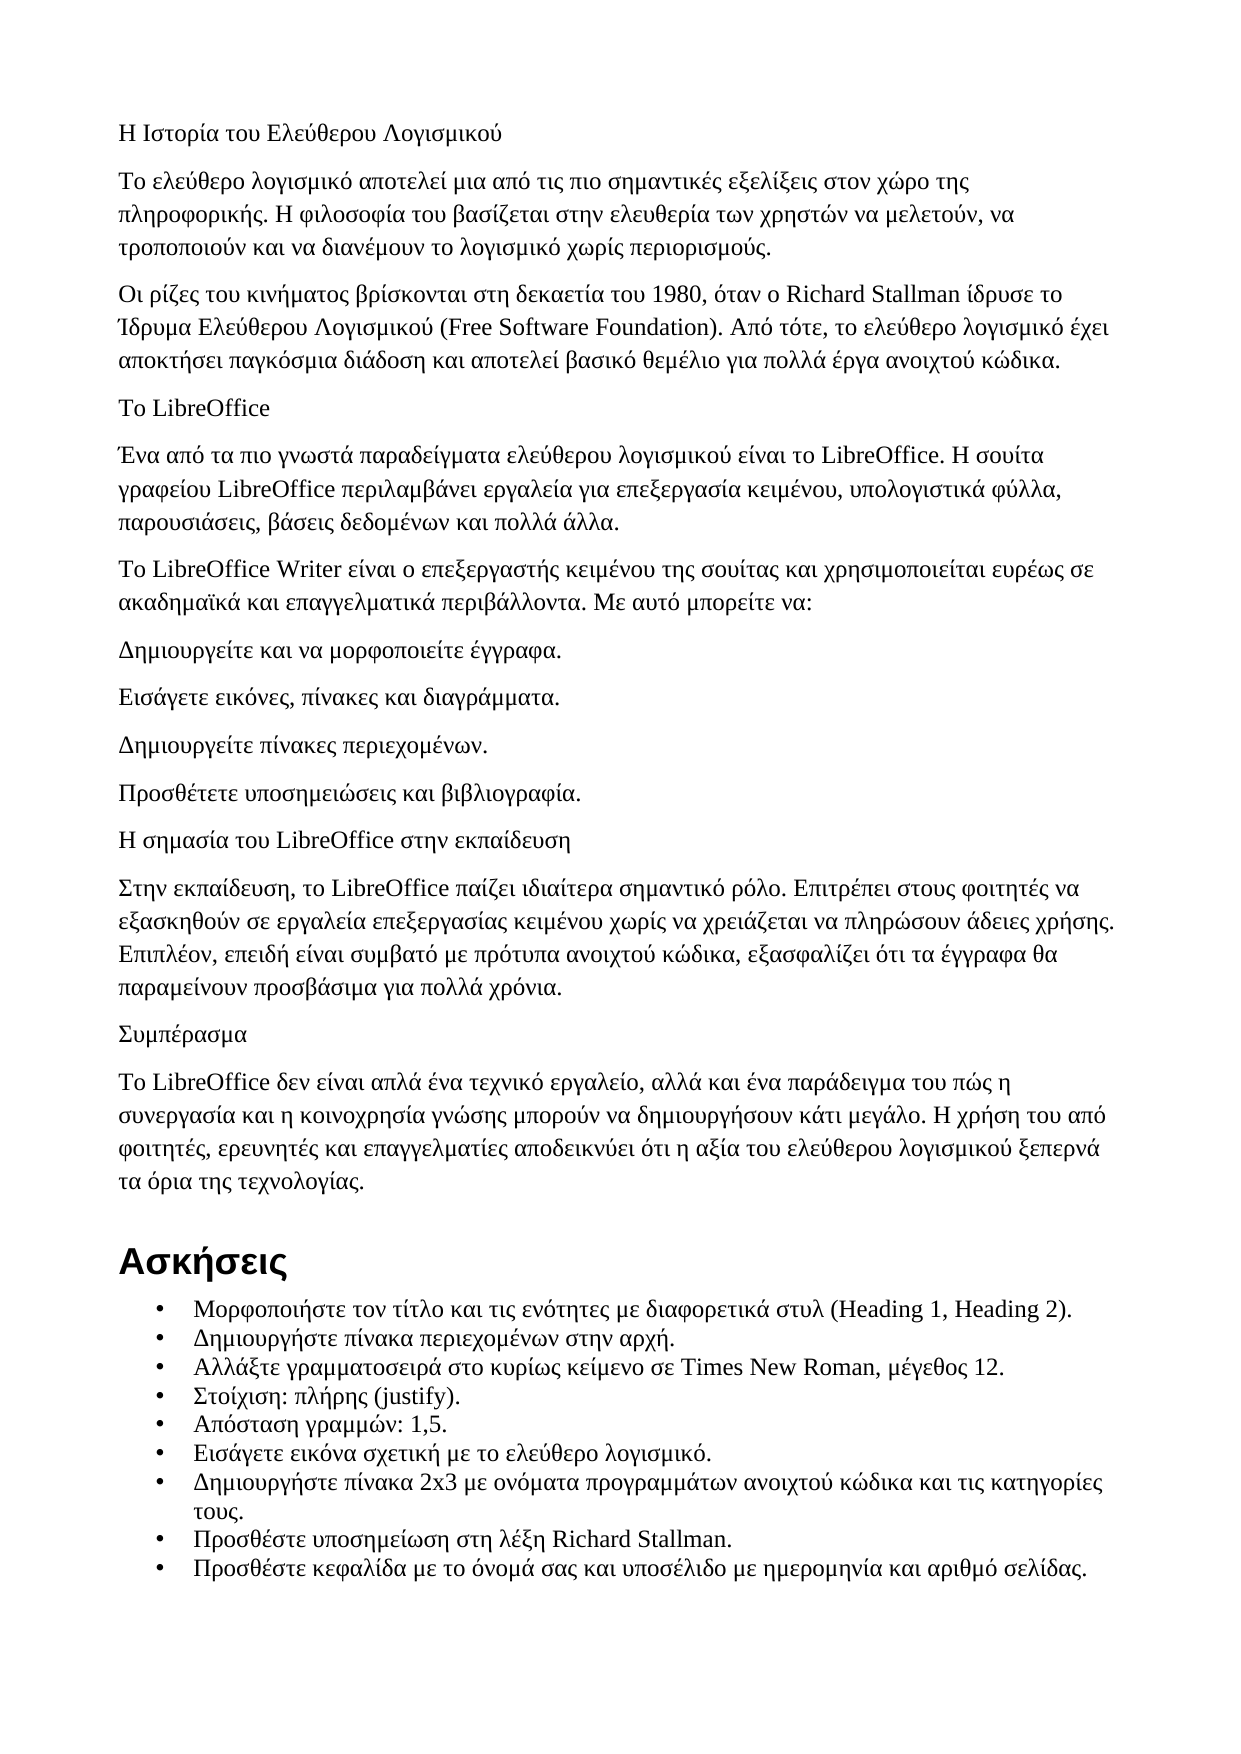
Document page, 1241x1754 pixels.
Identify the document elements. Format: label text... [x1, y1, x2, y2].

text Προσθέτετε υποσημειώσεις και βιβλιογραφία. [118, 778, 1122, 806]
text Οι ρίζες του κινήματος βρίσκονται στη δεκαετία του 1980, όταν ο Richard Stallman ίδρυσε το Ίδρυμα Ελεύθερου Λογισμικού (Free Software Foundation). Από τότε, το ελεύθερο λογισμικό έχει αποκτήσει παγκόσμια διάδοση και αποτελεί βασικό θεμέλιο για πολλά έργα ανοιχτού κώδικα. [118, 279, 1122, 374]
text Δημιουργείτε και να μορφοποιείτε έγγραφα. [118, 635, 1122, 664]
text Το LibreOffice δεν είναι απλά ένα τεχνικό εργαλείο, αλλά και ένα παράδειγμα του πώς η συνεργασία και η κοινοχρησία γνώσης μπορούν να δημιουργήσουν κάτι μεγάλο. Η χρήση του από φοιτητές, ερευνητές και επαγγελματίες αποδεικνύει ότι η αξία του ελεύθερου λογισμικού ξεπερνά τα όρια της τεχνολογίας. [118, 1067, 1122, 1195]
list Προσθέστε υποσημείωση στη λέξη Richard Stallman. [156, 1524, 1122, 1553]
text Το LibreOffice Writer είναι ο επεξεργαστής κειμένου της σουίτας και χρησιμοποιείται ευρέως σε ακαδημαϊκά και επαγγελματικά περιβάλλοντα. Με αυτό μπορείτε να: [118, 554, 1122, 616]
list Δημιουργήστε πίνακα 2x3 με ονόματα προγραμμάτων ανοιχτού κώδικα και τις κατηγορίες τους. [156, 1467, 1122, 1524]
list Εισάγετε εικόνα σχετική με το ελεύθερο λογισμικό. [156, 1438, 1122, 1467]
text Η Ιστορία του Ελεύθερου Λογισμικού [118, 118, 1122, 147]
list Στοίχιση: πλήρης (justify). [156, 1381, 1122, 1409]
text Το ελεύθερο λογισμικό αποτελεί μια από τις πιο σημαντικές εξελίξεις στον χώρο της πληροφορικής. Η φιλοσοφία του βασίζεται στην ελευθερία των χρηστών να μελετούν, να τροποποιούν και να διανέμουν το λογισμικό χωρίς περιορισμούς. [118, 166, 1122, 261]
text Εισάγετε εικόνες, πίνακες και διαγράμματα. [118, 682, 1122, 711]
list Αλλάξτε γραμματοσειρά στο κυρίως κείμενο σε Times New Roman, μέγεθος 12. [156, 1352, 1122, 1381]
text Ένα από τα πιο γνωστά παραδείγματα ελεύθερου λογισμικού είναι το LibreOffice. Η σουίτα γραφείου LibreOffice περιλαμβάνει εργαλεία για επεξεργασία κειμένου, υπολογιστικά φύλλα, παρουσιάσεις, βάσεις δεδομένων και πολλά άλλα. [118, 441, 1122, 535]
text Η σημασία του LibreOffice στην εκπαίδευση [118, 825, 1122, 854]
text Συμπέρασμα [118, 1019, 1122, 1048]
list Μορφοποιήστε τον τίτλο και τις ενότητες με διαφορετικά στυλ (Heading 1, Heading 2). [156, 1294, 1122, 1323]
list Απόσταση γραμμών: 1,5. [156, 1409, 1122, 1438]
text Δημιουργείτε πίνακες περιεχομένων. [118, 730, 1122, 759]
list Προσθέστε κεφαλίδα με το όνομά σας και υποσέλιδο με ημερομηνία και αριθμό σελίδας. [156, 1553, 1122, 1582]
subtitle Ασκήσεις [118, 1239, 1122, 1282]
list Δημιουργήστε πίνακα περιεχομένων στην αρχή. [156, 1323, 1122, 1352]
text Το LibreOffice [118, 393, 1122, 422]
text Στην εκπαίδευση, το LibreOffice παίζει ιδιαίτερα σημαντικό ρόλο. Επιτρέπει στους φοιτητές να εξασκηθούν σε εργαλεία επεξεργασίας κειμένου χωρίς να χρειάζεται να πληρώσουν άδειες χρήσης. Επιπλέον, επειδή είναι συμβατό με πρότυπα ανοιχτού κώδικα, εξασφαλίζει ότι τα έγγραφα θα παραμείνουν προσβάσιμα για πολλά χρόνια. [118, 873, 1122, 1001]
